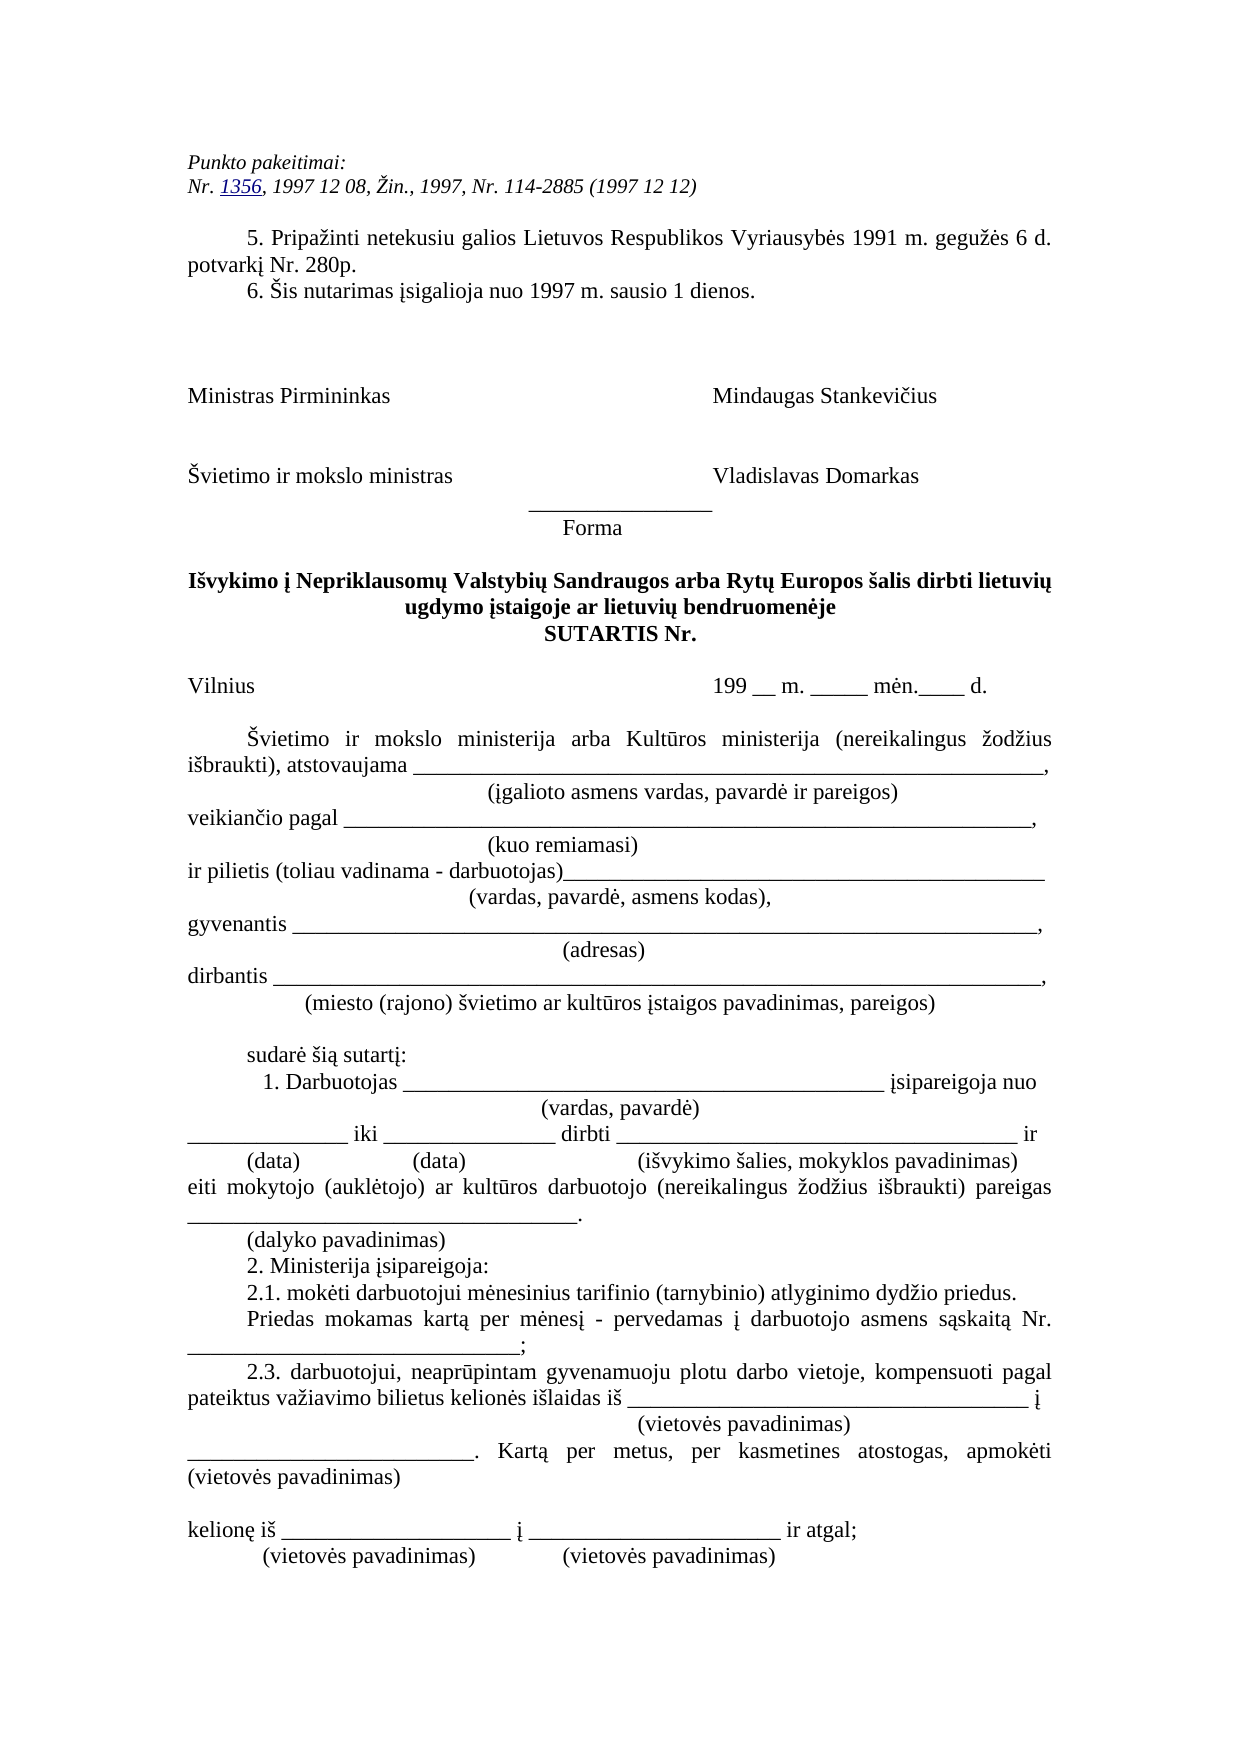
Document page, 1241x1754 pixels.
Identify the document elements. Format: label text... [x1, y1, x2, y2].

text Švietimo ir mokslo ministerija arba Kultūros ministerija (nereikalingus žodžius išbraukti), atstovaujama _______________________________________________________, [187, 725, 1053, 778]
text sudarė šią sutartį: [187, 1041, 1053, 1068]
text (data) (data) (išvykimo šalies, mokyklos pavadinimas) [187, 1147, 1053, 1173]
text 1. Darbuotojas __________________________________________ įsipareigoja nuo (vardas, pavardė) [187, 1068, 1053, 1121]
text (vardas, pavardė, asmens kodas), [187, 883, 1053, 910]
text Priedas mokamas kartą per mėnesį - pervedamas į darbuotojo asmens sąskaitą Nr. _____________________________; [187, 1305, 1053, 1358]
text veikiančio pagal ____________________________________________________________, [187, 804, 1053, 831]
text eiti mokytojo (auklėtojo) ar kultūros darbuotojo (nereikalingus žodžius išbraukti) pareigas __________________________________. [187, 1173, 1053, 1226]
text 2.3. darbuotojui, neaprūpintam gyvenamuoju plotu darbo vietoje, kompensuoti pagal pateiktus važiavimo bilietus kelionės išlaidas iš ___________________________________ į [187, 1358, 1053, 1410]
text Švietimo ir mokslo ministras Vladislavas Domarkas [187, 462, 1053, 488]
text Forma [487, 514, 1053, 541]
text 6. Šis nutarimas įsigalioja nuo 1997 m. sausio 1 dienos. [187, 277, 1053, 303]
text 5. Pripažinti netekusiu galios Lietuvos Respublikos Vyriausybės 1991 m. gegužės 6 d. potvarkį Nr. 280p. [187, 224, 1053, 277]
text Punkto pakeitimai: [187, 150, 1053, 174]
text ______________ iki _______________ dirbti ___________________________________ ir [187, 1121, 1053, 1147]
text dirbantis ___________________________________________________________________, [187, 962, 1053, 989]
text _________________________. Kartą per metus, per kasmetines atostogas, apmokėti (vietovės pavadinimas) [187, 1437, 1053, 1489]
text (adresas) [487, 936, 1053, 962]
text ________________ [187, 488, 1053, 514]
text (kuo remiamasi) [412, 831, 1053, 857]
text Išvykimo į Nepriklausomų Valstybių Sandraugos arba Rytų Europos šalis dirbti lietuvių ugdymo įstaigoje ar lietuvių bendruomenėje [187, 567, 1053, 620]
text (įgalioto asmens vardas, pavardė ir pareigos) [412, 778, 1053, 804]
text SUTARTIS Nr. [187, 620, 1053, 646]
text (miesto (rajono) švietimo ar kultūros įstaigos pavadinimas, pareigos) [187, 989, 1053, 1015]
text Ministras Pirmininkas Mindaugas Stankevičius [187, 383, 1053, 409]
text (vietovės pavadinimas) [562, 1410, 1053, 1437]
text gyvenantis _________________________________________________________________, [187, 910, 1053, 936]
text 2.1. mokėti darbuotojui mėnesinius tarifinio (tarnybinio) atlyginimo dydžio priedus. [187, 1279, 1053, 1305]
text Nr. 1356, 1997 12 08, Žin., 1997, Nr. 114-2885 (1997 12 12) [187, 174, 1053, 198]
text 2. Ministerija įsipareigoja: [187, 1252, 1053, 1279]
text (dalyko pavadinimas) [187, 1226, 1053, 1252]
text kelionę iš ____________________ į ______________________ ir atgal; [187, 1516, 1053, 1542]
text (vietovės pavadinimas) (vietovės pavadinimas) [187, 1542, 1053, 1568]
text Vilnius 199 __ m. _____ mėn.____ d. [187, 672, 1053, 699]
text ir pilietis (toliau vadinama - darbuotojas)__________________________________________ [187, 857, 1053, 883]
